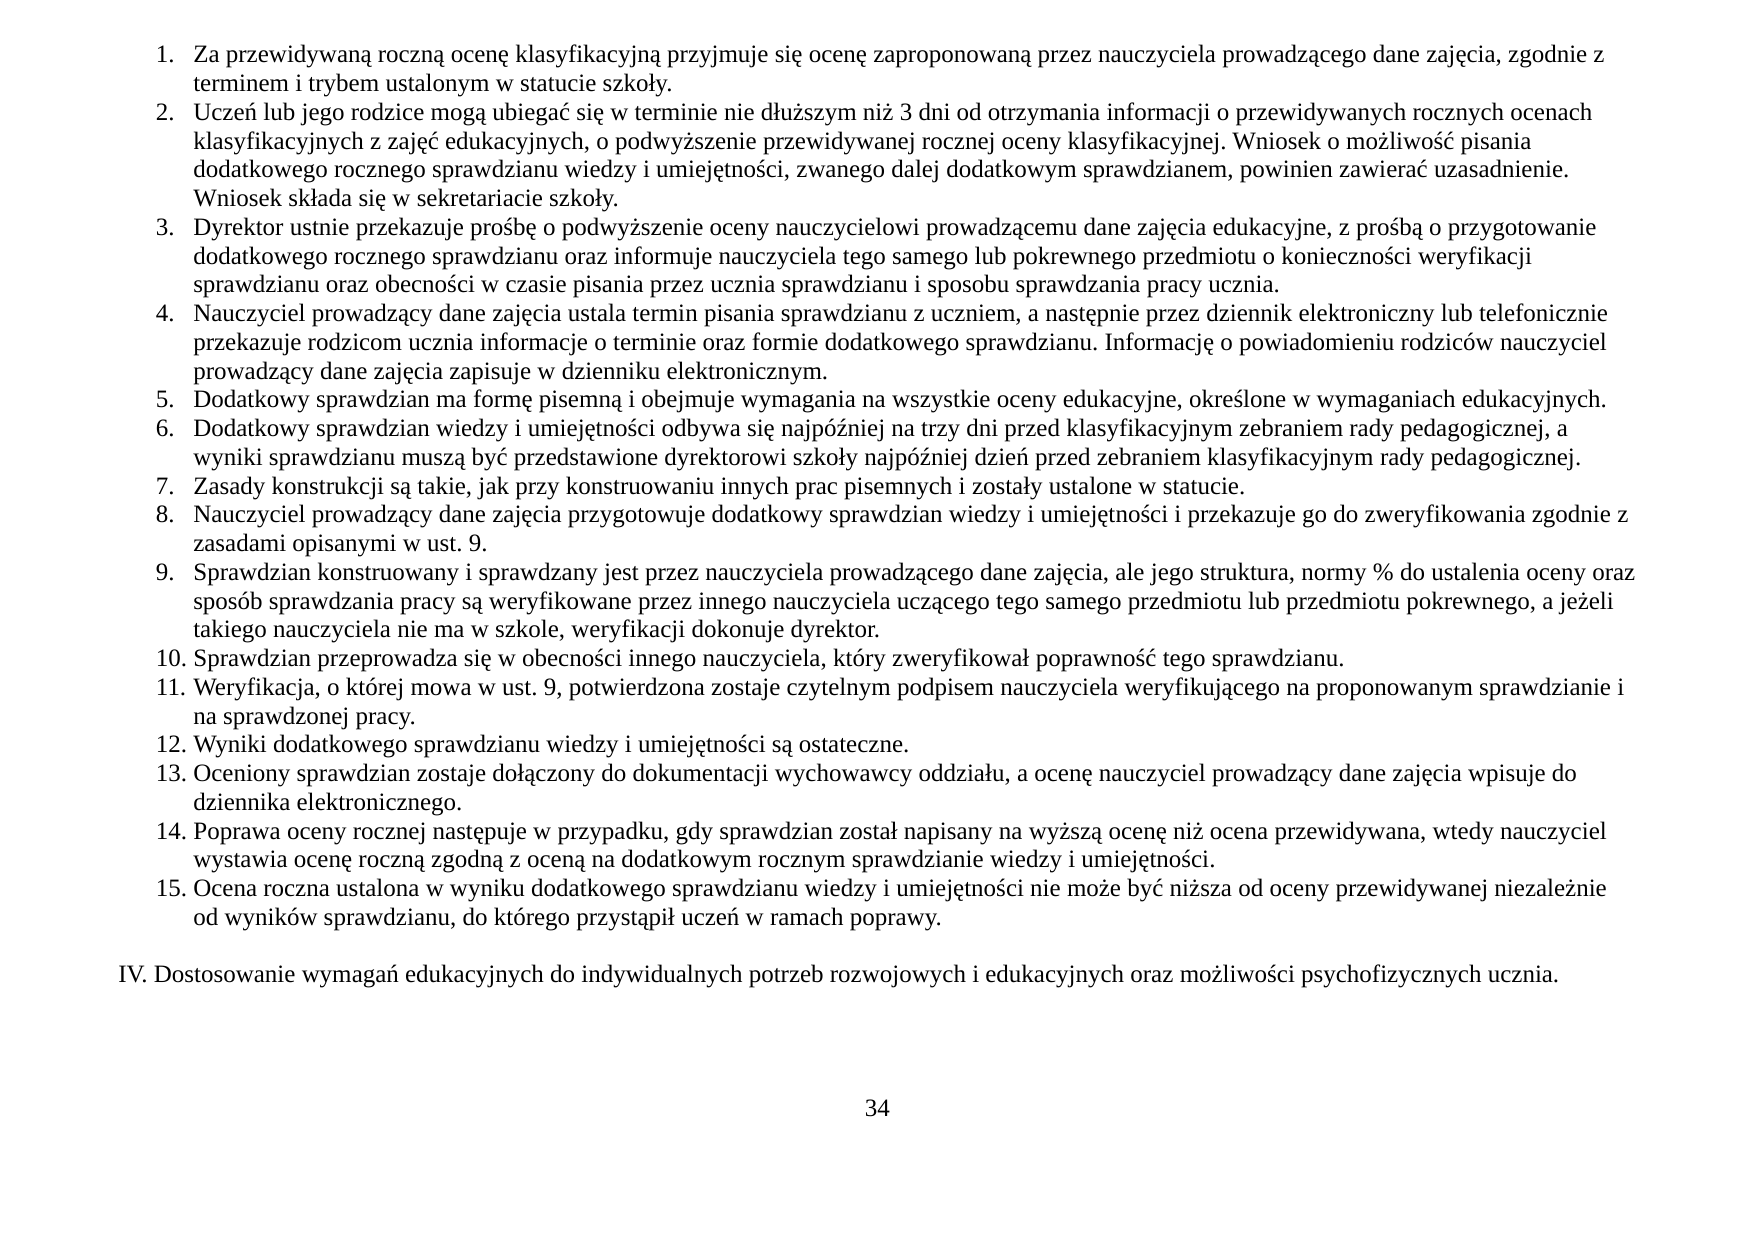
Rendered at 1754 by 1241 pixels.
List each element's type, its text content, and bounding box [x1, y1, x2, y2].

list Dodatkowy sprawdzian wiedzy i umiejętności odbywa się najpóźniej na trzy dni przed klasyfikacyjnym zebraniem rady pedagogicznej, a wyniki sprawdzianu muszą być przedstawione dyrektorowi szkoły najpóźniej dzień przed zebraniem klasyfikacyjnym rady pedagogicznej. [156, 413, 1636, 471]
list Nauczyciel prowadzący dane zajęcia ustala termin pisania sprawdzianu z uczniem, a następnie przez dziennik elektroniczny lub telefonicznie przekazuje rodzicom ucznia informacje o terminie oraz formie dodatkowego sprawdzianu. Informację o powiadomieniu rodziców nauczyciel prowadzący dane zajęcia zapisuje w dzienniku elektronicznym. [156, 298, 1636, 384]
list Oceniony sprawdzian zostaje dołączony do dokumentacji wychowawcy oddziału, a ocenę nauczyciel prowadzący dane zajęcia wpisuje do dziennika elektronicznego. [156, 758, 1636, 816]
list Wyniki dodatkowego sprawdzianu wiedzy i umiejętności są ostateczne. [156, 729, 1636, 758]
list Nauczyciel prowadzący dane zajęcia przygotowuje dodatkowy sprawdzian wiedzy i umiejętności i przekazuje go do zweryfikowania zgodnie z zasadami opisanymi w ust. 9. [156, 499, 1636, 557]
list Ocena roczna ustalona w wyniku dodatkowego sprawdzianu wiedzy i umiejętności nie może być niższa od oceny przewidywanej niezależnie od wyników sprawdzianu, do którego przystąpił uczeń w ramach poprawy. [156, 873, 1636, 931]
list Dodatkowy sprawdzian ma formę pisemną i obejmuje wymagania na wszystkie oceny edukacyjne, określone w wymaganiach edukacyjnych. [156, 384, 1636, 413]
list Uczeń lub jego rodzice mogą ubiegać się w terminie nie dłuższym niż 3 dni od otrzymania informacji o przewidywanych rocznych ocenach klasyfikacyjnych z zajęć edukacyjnych, o podwyższenie przewidywanej rocznej oceny klasyfikacyjnej. Wniosek o możliwość pisania dodatkowego rocznego sprawdzianu wiedzy i umiejętności, zwanego dalej dodatkowym sprawdzianem, powinien zawierać uzasadnienie. Wniosek składa się w sekretariacie szkoły. [156, 97, 1636, 212]
list Za przewidywaną roczną ocenę klasyfikacyjną przyjmuje się ocenę zaproponowaną przez nauczyciela prowadzącego dane zajęcia, zgodnie z terminem i trybem ustalonym w statucie szkoły. [156, 39, 1636, 97]
list Sprawdzian konstruowany i sprawdzany jest przez nauczyciela prowadzącego dane zajęcia, ale jego struktura, normy % do ustalenia oceny oraz sposób sprawdzania pracy są weryfikowane przez innego nauczyciela uczącego tego samego przedmiotu lub przedmiotu pokrewnego, a jeżeli takiego nauczyciela nie ma w szkole, weryfikacji dokonuje dyrektor. [156, 557, 1636, 643]
list Zasady konstrukcji są takie, jak przy konstruowaniu innych prac pisemnych i zostały ustalone w statucie. [156, 471, 1636, 499]
text IV. Dostosowanie wymagań edukacyjnych do indywidualnych potrzeb rozwojowych i edukacyjnych oraz możliwości psychofizycznych ucznia. [118, 959, 1636, 988]
list Sprawdzian przeprowadza się w obecności innego nauczyciela, który zweryfikował poprawność tego sprawdzianu. [156, 643, 1636, 672]
list Weryfikacja, o której mowa w ust. 9, potwierdzona zostaje czytelnym podpisem nauczyciela weryfikującego na proponowanym sprawdzianie i na sprawdzonej pracy. [156, 672, 1636, 729]
list Poprawa oceny rocznej następuje w przypadku, gdy sprawdzian został napisany na wyższą ocenę niż ocena przewidywana, wtedy nauczyciel wystawia ocenę roczną zgodną z oceną na dodatkowym rocznym sprawdzianie wiedzy i umiejętności. [156, 816, 1636, 873]
list Dyrektor ustnie przekazuje prośbę o podwyższenie oceny nauczycielowi prowadzącemu dane zajęcia edukacyjne, z prośbą o przygotowanie dodatkowego rocznego sprawdzianu oraz informuje nauczyciela tego samego lub pokrewnego przedmiotu o konieczności weryfikacji sprawdzianu oraz obecności w czasie pisania przez ucznia sprawdzianu i sposobu sprawdzania pracy ucznia. [156, 212, 1636, 298]
